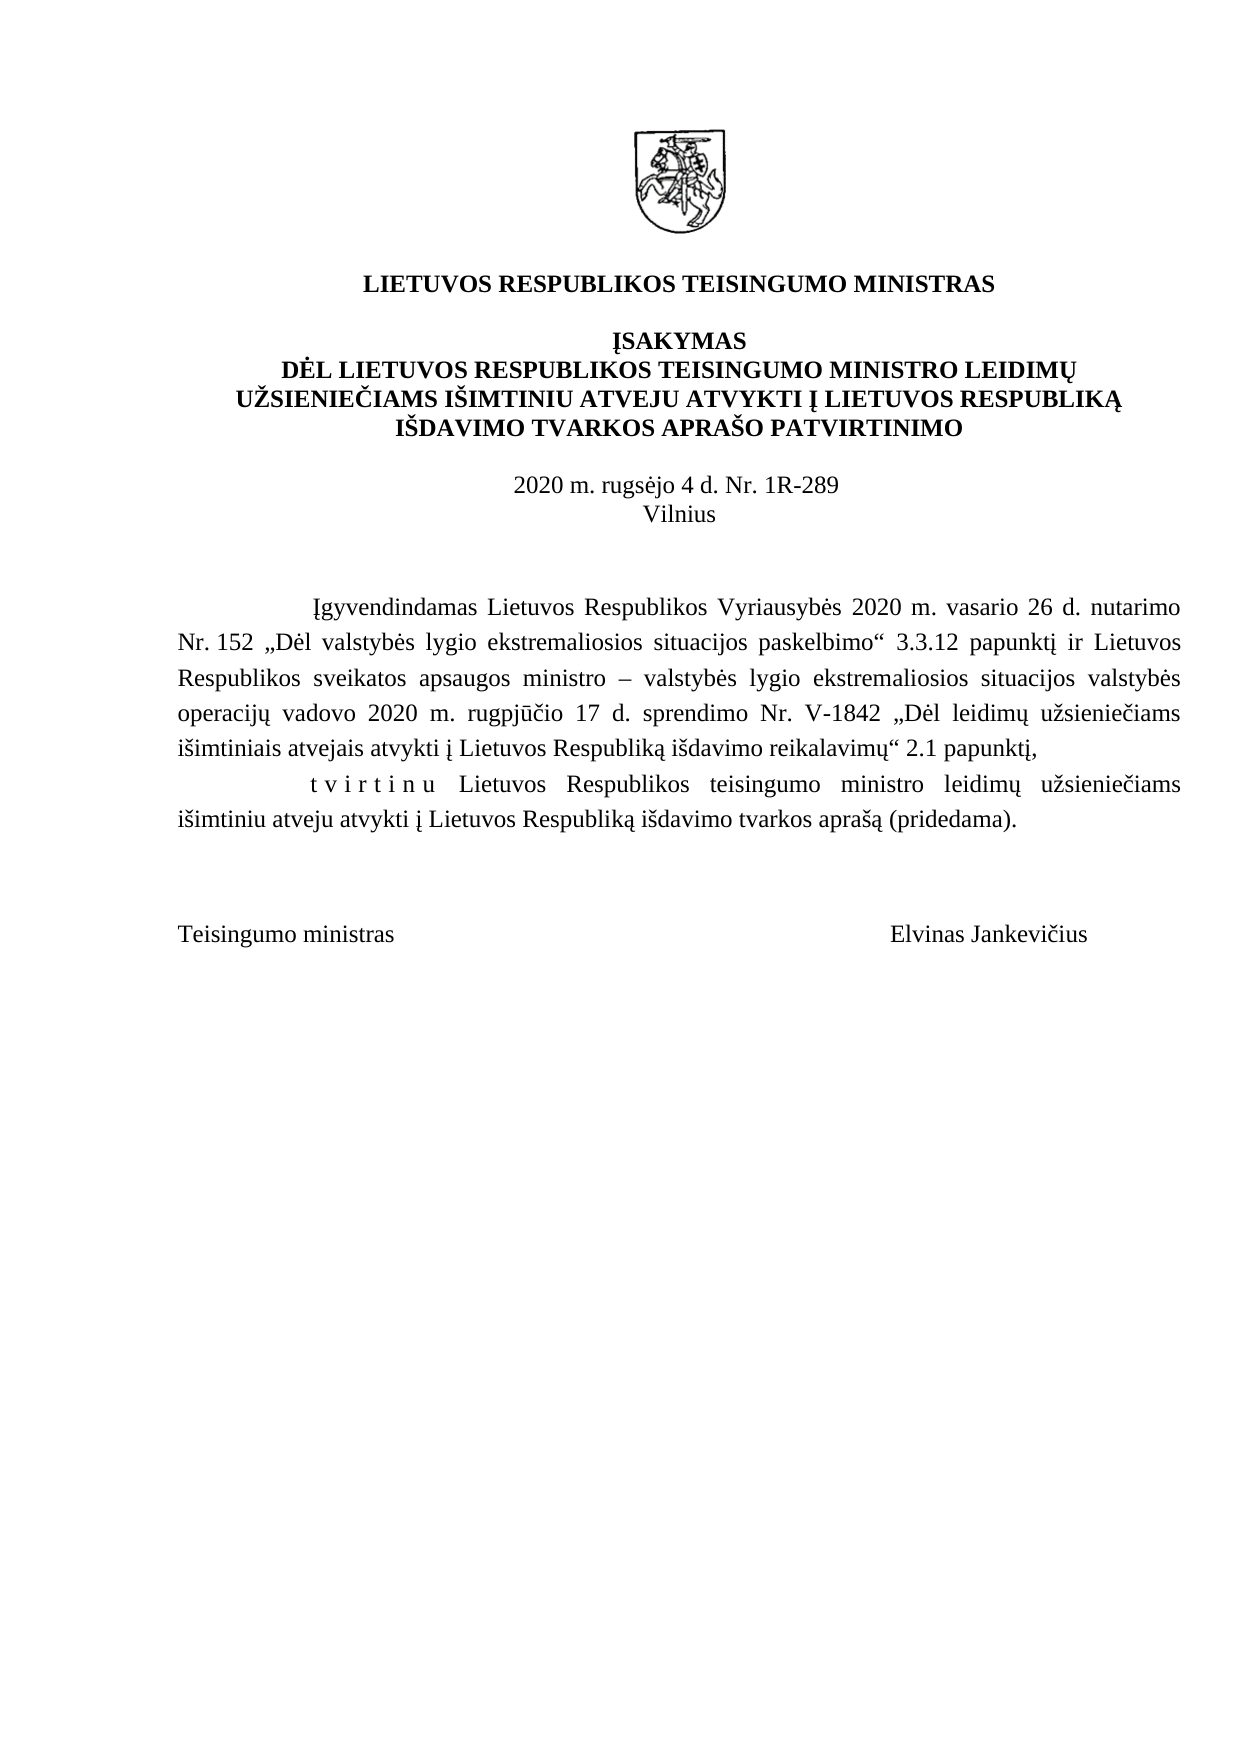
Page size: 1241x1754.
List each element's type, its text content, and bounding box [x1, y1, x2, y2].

text Įgyvendindamas Lietuvos Respublikos Vyriausybės 2020 m. vasario 26 d. nutarimo Nr. 152 „Dėl valstybės lygio ekstremaliosios situacijos paskelbimo“ 3.3.12 papunktį ir Lietuvos Respublikos sveikatos apsaugos ministro – valstybės lygio ekstremaliosios situacijos valstybės operacijų vadovo 2020 m. rugpjūčio 17 d. sprendimo Nr. V-1842 „Dėl leidimų užsieniečiams išimtiniais atvejais atvykti į Lietuvos Respubliką išdavimo reikalavimų“ 2.1 papunktį, [177, 585, 1181, 762]
text įsakymas [177, 326, 1181, 355]
text Teisingumo ministras Elvinas Jankevičius [177, 919, 1181, 948]
text LIETUVOS RESPUBLIKOS TEISINGUMO MINISTRAS [177, 269, 1181, 298]
text 2020 m. rugsėjo 4 d. Nr. 1R-289 [177, 470, 1181, 499]
text DĖL LIETUVOS RESPUBLIKOS teisingumo ministro LEIDIMŲ UŽSIENIEČIAMS IŠIMTINIU ATVEJU ATVYKTI Į LIETUVOS RESPUBLIKĄ IŠDAVIMO TVARKOS aprašo PATVIRTINIMO [177, 355, 1181, 441]
text tvirtinu Lietuvos Respublikos teisingumo ministro leidimų užsieniečiams išimtiniu atveju atvykti į Lietuvos Respubliką išdavimo tvarkos aprašą (pridedama). [177, 762, 1181, 833]
text Vilnius [177, 499, 1181, 528]
